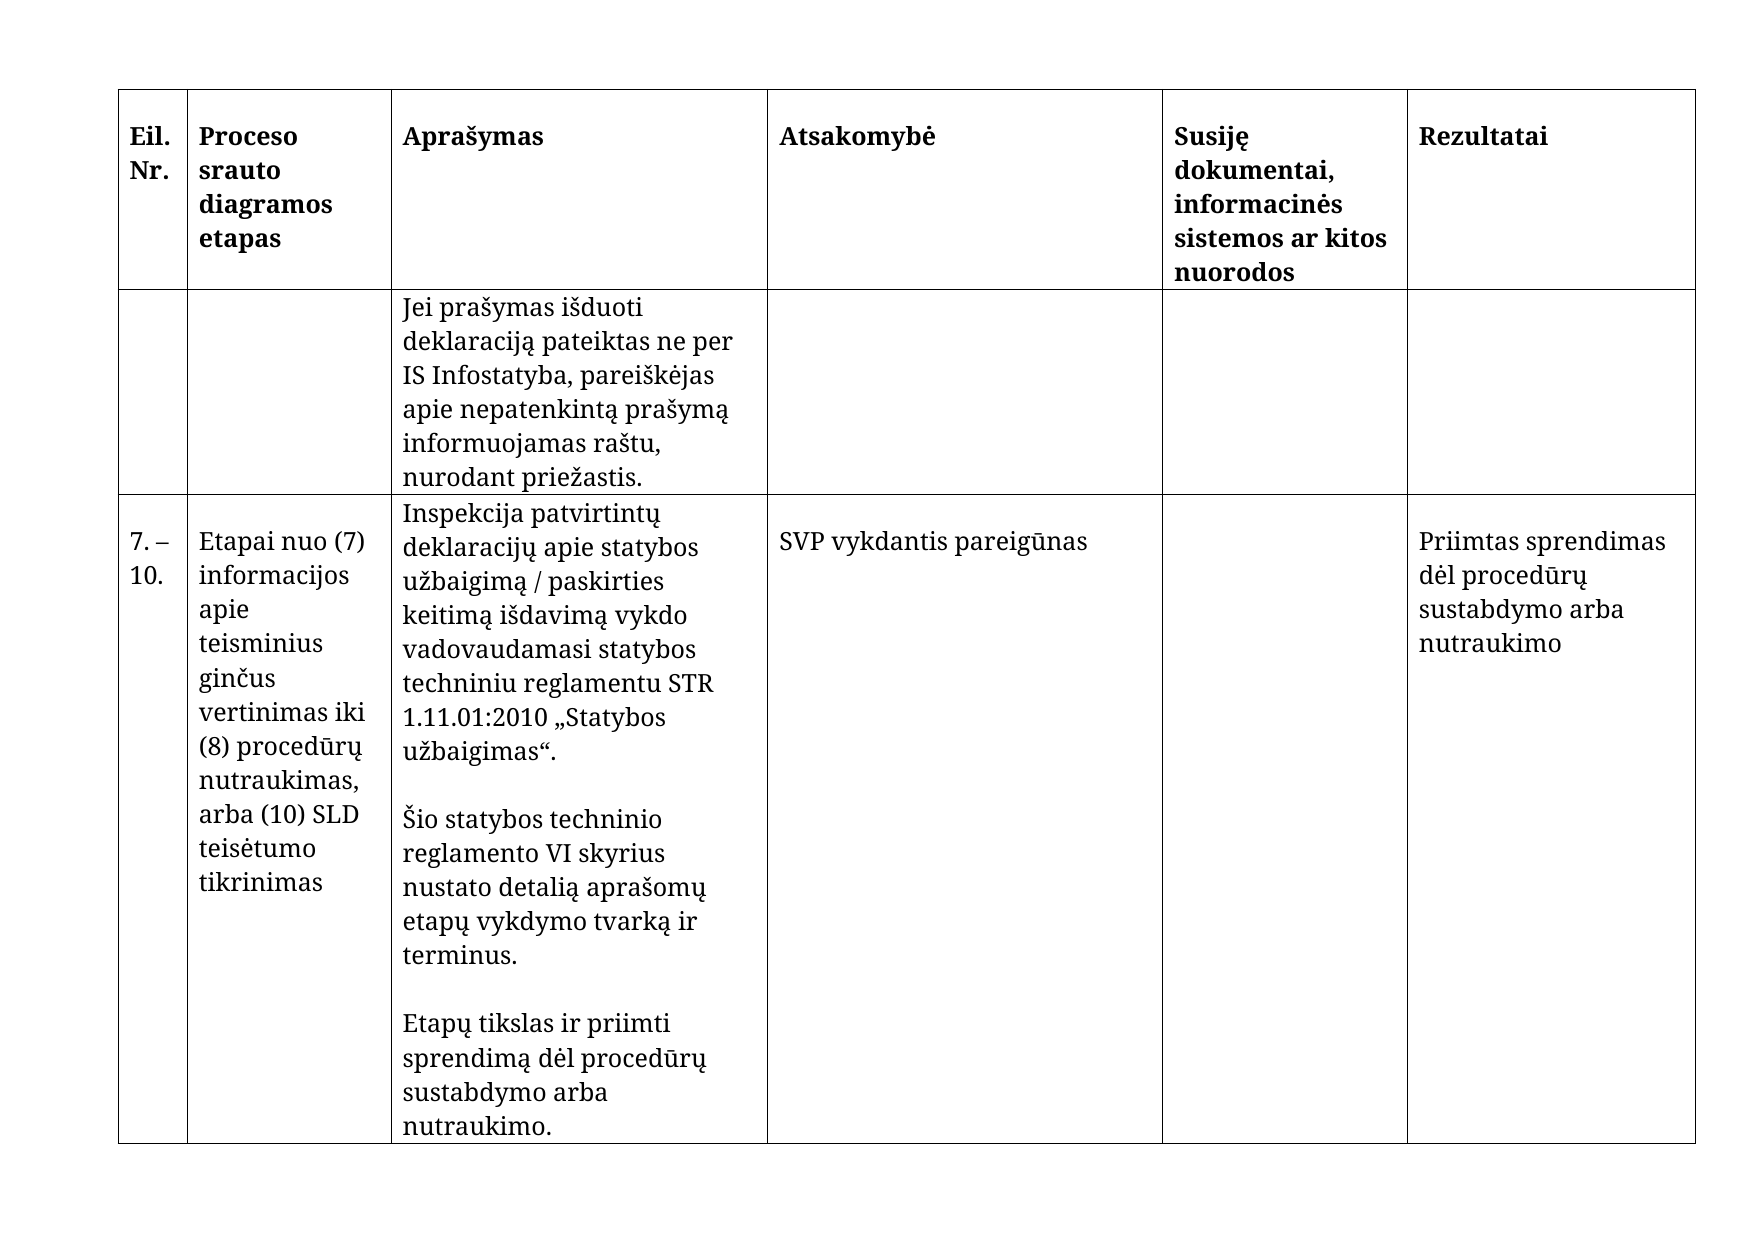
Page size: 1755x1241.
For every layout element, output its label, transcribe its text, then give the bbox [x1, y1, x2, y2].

table_header Rezultatai [1408, 90, 1695, 289]
table_cell [188, 290, 391, 494]
table_header Susiję dokumentai, informacinės sistemos ar kitos nuorodos [1163, 90, 1407, 289]
table_cell Priimtas sprendimas dėl procedūrų sustabdymo arba nutraukimo [1408, 495, 1695, 1142]
table_cell SVP vykdantis pareigūnas [768, 495, 1162, 1142]
table_cell Etapai nuo (7) informacijos apie teisminius ginčus vertinimas iki (8) procedūrų nutraukimas, arba (10) SLD teisėtumo tikrinimas [188, 495, 391, 1142]
table_cell [1163, 290, 1407, 494]
table_cell [119, 290, 187, 494]
table_header Atsakomybė [768, 90, 1162, 289]
table_cell [1163, 495, 1407, 1142]
table_cell [1408, 290, 1695, 494]
table_cell 7. – 10. [119, 495, 187, 1142]
table_cell Jei prašymas išduoti deklaraciją pateiktas ne per IS Infostatyba, pareiškėjas apie nepatenkintą prašymą informuojamas raštu, nurodant priežastis. [392, 290, 767, 494]
table_header Eil. Nr. [119, 90, 187, 289]
table_cell Inspekcija patvirtintų deklaracijų apie statybos užbaigimą / paskirties keitimą išdavimą vykdo vadovaudamasi statybos techniniu reglamentu STR 1.11.01:2010 „Statybos užbaigimas“. Šio statybos techninio reglamento VI skyrius nustato detalią aprašomų etapų vykdymo tvarką ir terminus. Etapų tikslas ir priimti sprendimą dėl procedūrų sustabdymo arba nutraukimo. [392, 495, 767, 1142]
table_cell [768, 290, 1162, 494]
table_header Aprašymas [392, 90, 767, 289]
table_header Proceso srauto diagramos etapas [188, 90, 391, 289]
